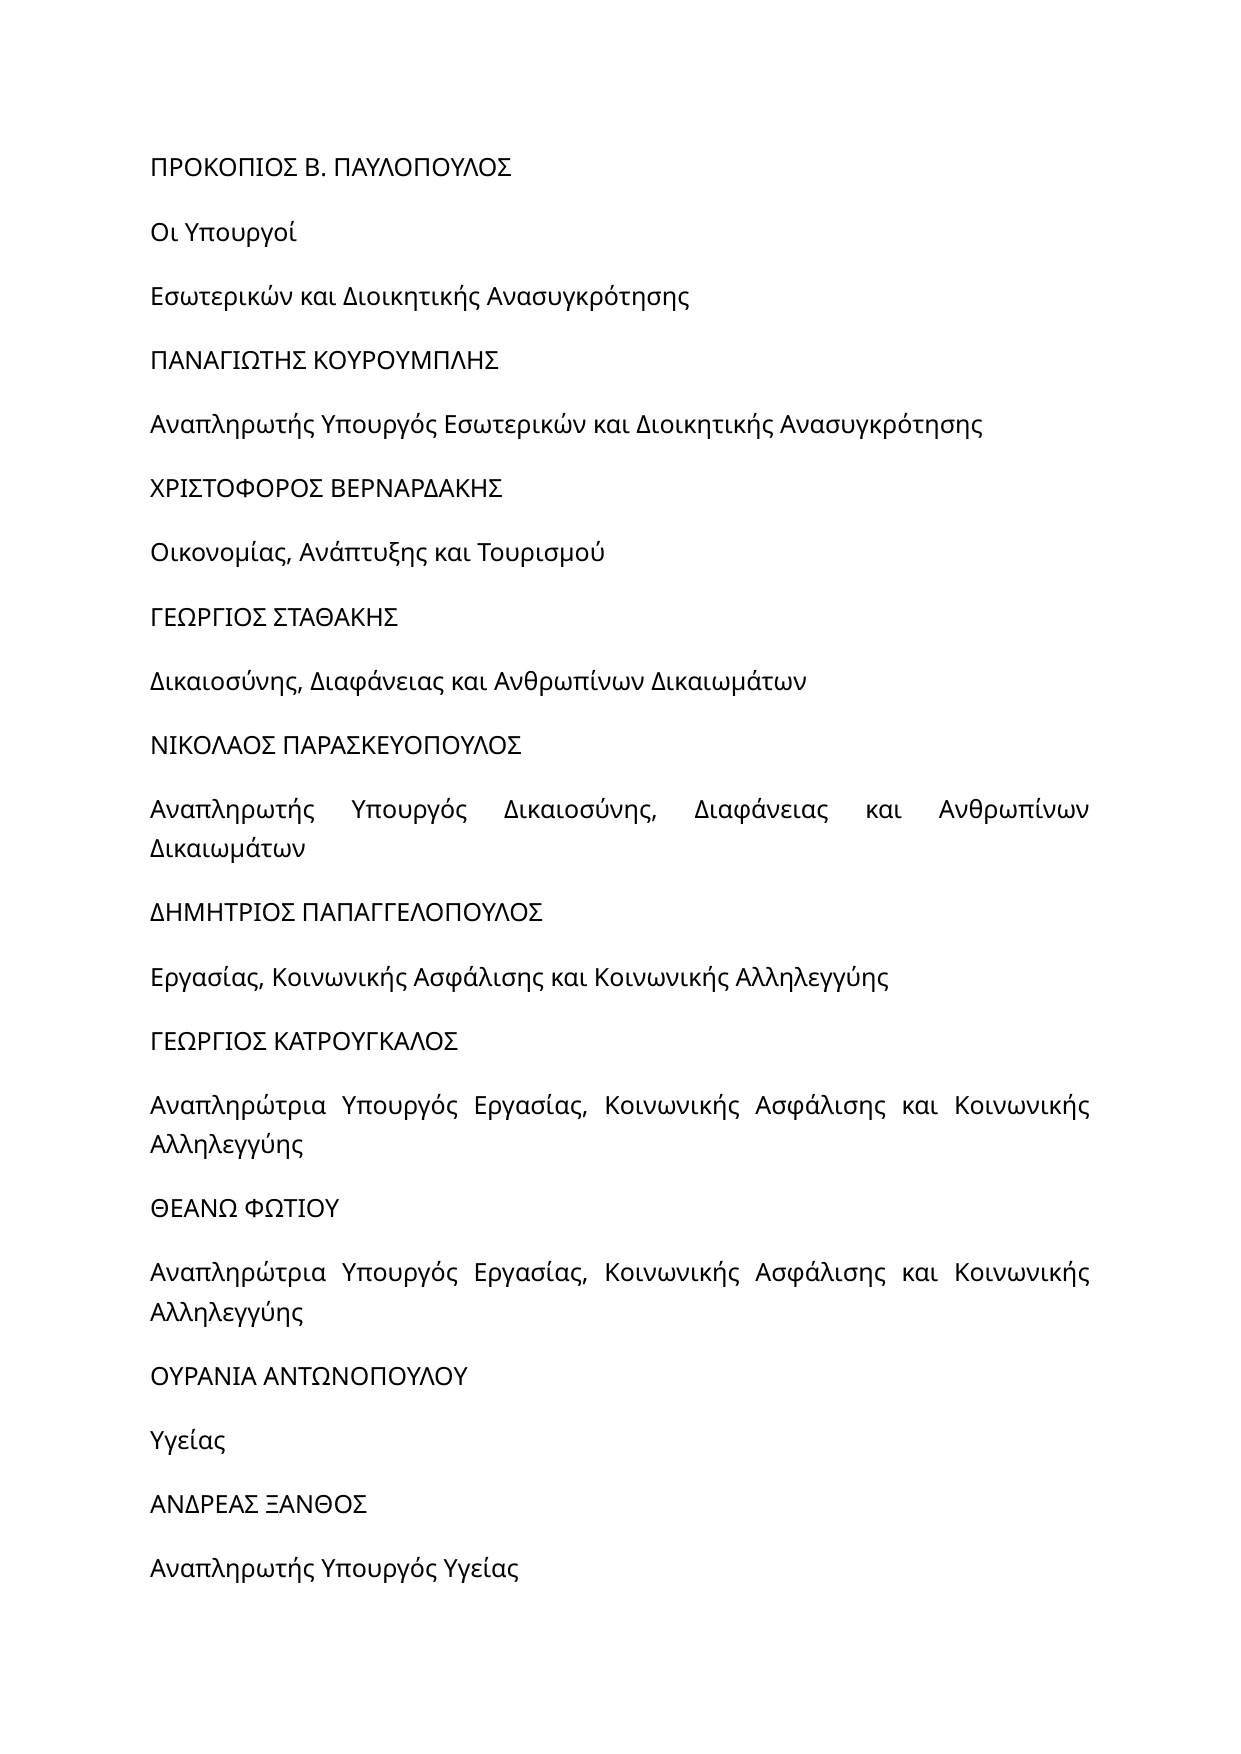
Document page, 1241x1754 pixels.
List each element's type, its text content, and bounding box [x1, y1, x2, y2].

text Αναπληρώτρια Υπουργός Εργασίας, Κοινωνικής Ασφάλισης και Κοινωνικής Αλληλεγγύης [150, 1255, 1090, 1328]
text ΑΝΔΡΕΑΣ ΞΑΝΘΟΣ [150, 1487, 1090, 1521]
text ΓΕΩΡΓΙΟΣ ΣΤΑΘΑΚΗΣ [150, 599, 1090, 633]
text Αναπληρωτής Υπουργός Εσωτερικών και Διοικητικής Ανασυγκρότησης [150, 407, 1090, 441]
text ΠΡΟΚΟΠΙΟΣ Β. ΠΑΥΛΟΠΟΥΛΟΣ [150, 150, 1090, 184]
text Εσωτερικών και Διοικητικής Ανασυγκρότησης [150, 278, 1090, 312]
text ΧΡΙΣΤΟΦΟΡΟΣ ΒΕΡΝΑΡΔΑΚΗΣ [150, 471, 1090, 505]
text ΠΑΝΑΓΙΩΤΗΣ ΚΟΥΡΟΥΜΠΛΗΣ [150, 342, 1090, 377]
text Αναπληρωτής Υπουργός Δικαιοσύνης, Διαφάνειας και Ανθρωπίνων Δικαιωμάτων [150, 792, 1090, 865]
text ΓΕΩΡΓΙΟΣ ΚΑΤΡΟΥΓΚΑΛΟΣ [150, 1023, 1090, 1057]
text Εργασίας, Κοινωνικής Ασφάλισης και Κοινωνικής Αλληλεγγύης [150, 959, 1090, 993]
text Υγείας [150, 1422, 1090, 1457]
text Οικονομίας, Ανάπτυξης και Τουρισμού [150, 535, 1090, 569]
text ΝΙΚΟΛΑΟΣ ΠΑΡΑΣΚΕΥΟΠΟΥΛΟΣ [150, 727, 1090, 762]
text ΘΕΑΝΩ ΦΩΤΙΟΥ [150, 1191, 1090, 1225]
text Δικαιοσύνης, Διαφάνειας και Ανθρωπίνων Δικαιωμάτων [150, 663, 1090, 697]
text Οι Υπουργοί [150, 214, 1090, 248]
text ΟΥΡΑΝΙΑ ΑΝΤΩΝΟΠΟΥΛΟΥ [150, 1358, 1090, 1392]
text Αναπληρωτής Υπουργός Υγείας [150, 1551, 1090, 1585]
text ΔΗΜΗΤΡΙΟΣ ΠΑΠΑΓΓΕΛΟΠΟΥΛΟΣ [150, 895, 1090, 929]
text Αναπληρώτρια Υπουργός Εργασίας, Κοινωνικής Ασφάλισης και Κοινωνικής Αλληλεγγύης [150, 1087, 1090, 1161]
